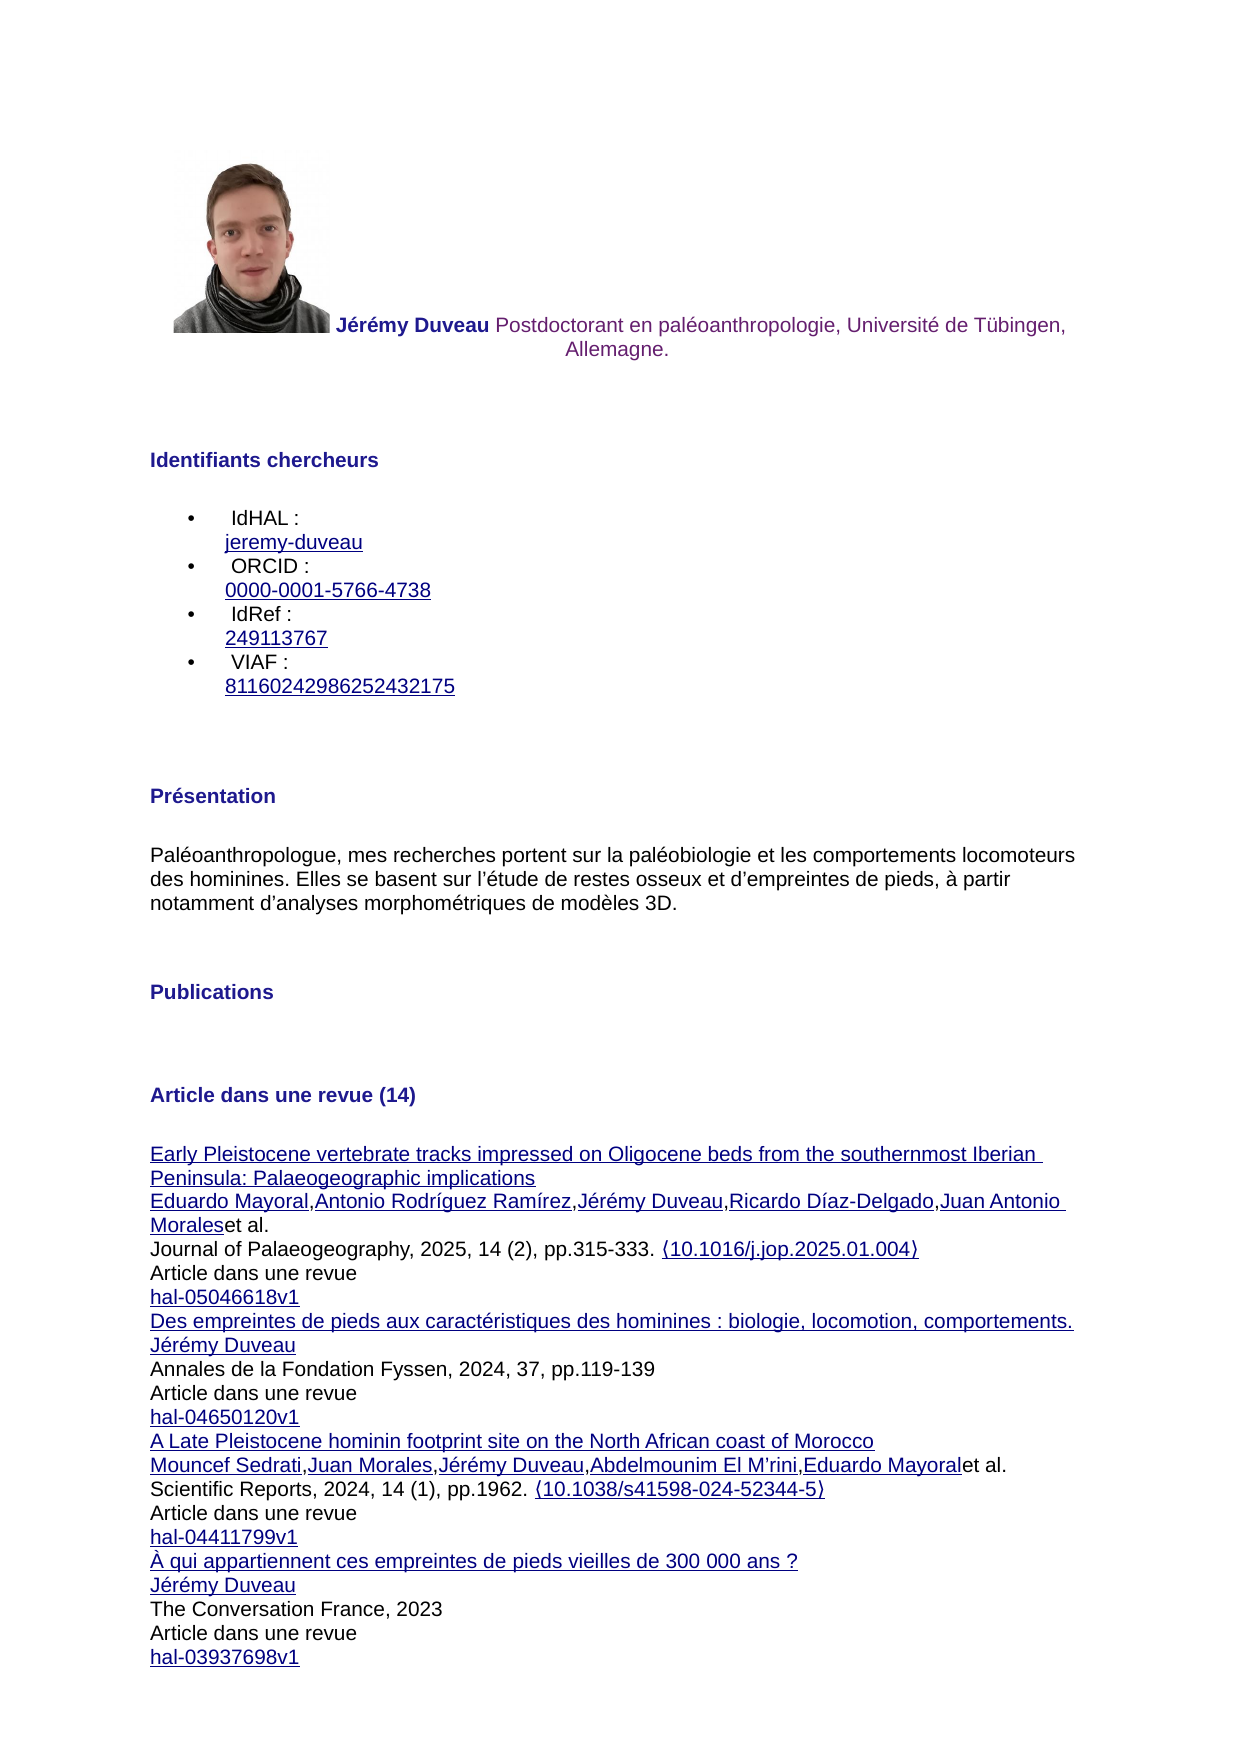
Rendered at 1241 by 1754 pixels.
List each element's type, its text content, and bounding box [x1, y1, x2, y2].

text Paléoanthropologue, mes recherches portent sur la paléobiologie et les comportements locomoteurs des hominines. Elles se basent sur l’étude de restes osseux et d’empreintes de pieds, à partir notamment d’analyses morphométriques de modèles 3D. [150, 842, 1090, 914]
subtitle Identifiants chercheurs [150, 448, 1090, 472]
table_cell À qui appartiennent ces empreintes de pieds vieilles de 300 000 ans ? Jérémy Duveau The Conversation France, 2023 Article dans une revue hal-03937698v1 [150, 1549, 1090, 1668]
table_header Early Pleistocene vertebrate tracks impressed on Oligocene beds from the southernmost Iberian Peninsula: Palaeogeographic implications Eduardo Mayoral,Antonio Rodríguez Ramírez,Jérémy Duveau,Ricardo Díaz-Delgado,Juan Antonio Moraleset al. Journal of Palaeogeography, 2025, 14 (2), pp.315-333. ⟨10.1016/j.jop.2025.01.004⟩ Article dans une revue hal-05046618v1 [150, 1141, 1090, 1309]
list 0000-0001-5766-4738 [187, 578, 1090, 602]
list VIAF : [187, 650, 1090, 674]
subtitle Article dans une revue (14) [150, 1083, 1090, 1107]
list IdHAL : [187, 506, 1090, 530]
table_cell Des empreintes de pieds aux caractéristiques des hominines : biologie, locomotion, comportements. Jérémy Duveau Annales de la Fondation Fyssen, 2024, 37, pp.119-139 Article dans une revue hal-04650120v1 [150, 1309, 1090, 1429]
subtitle Présentation [150, 784, 1090, 808]
list 249113767 [187, 626, 1090, 650]
table_cell A Late Pleistocene hominin footprint site on the North African coast of Morocco Mouncef Sedrati,Juan Morales,Jérémy Duveau,Abdelmounim El M’rini,Eduardo Mayoralet al. Scientific Reports, 2024, 14 (1), pp.1962. ⟨10.1038/s41598-024-52344-5⟩ Article dans une revue hal-04411799v1 [150, 1429, 1090, 1549]
picture [173, 150, 330, 333]
subtitle Publications [150, 980, 1090, 1004]
list ORCID : [187, 554, 1090, 578]
list 81160242986252432175 [187, 674, 1090, 698]
list IdRef : [187, 602, 1090, 626]
subtitle Jérémy Duveau Postdoctorant en paléoanthropologie, Université de Tübingen, Allemagne. [150, 150, 1090, 361]
list jeremy-duveau [187, 530, 1090, 554]
